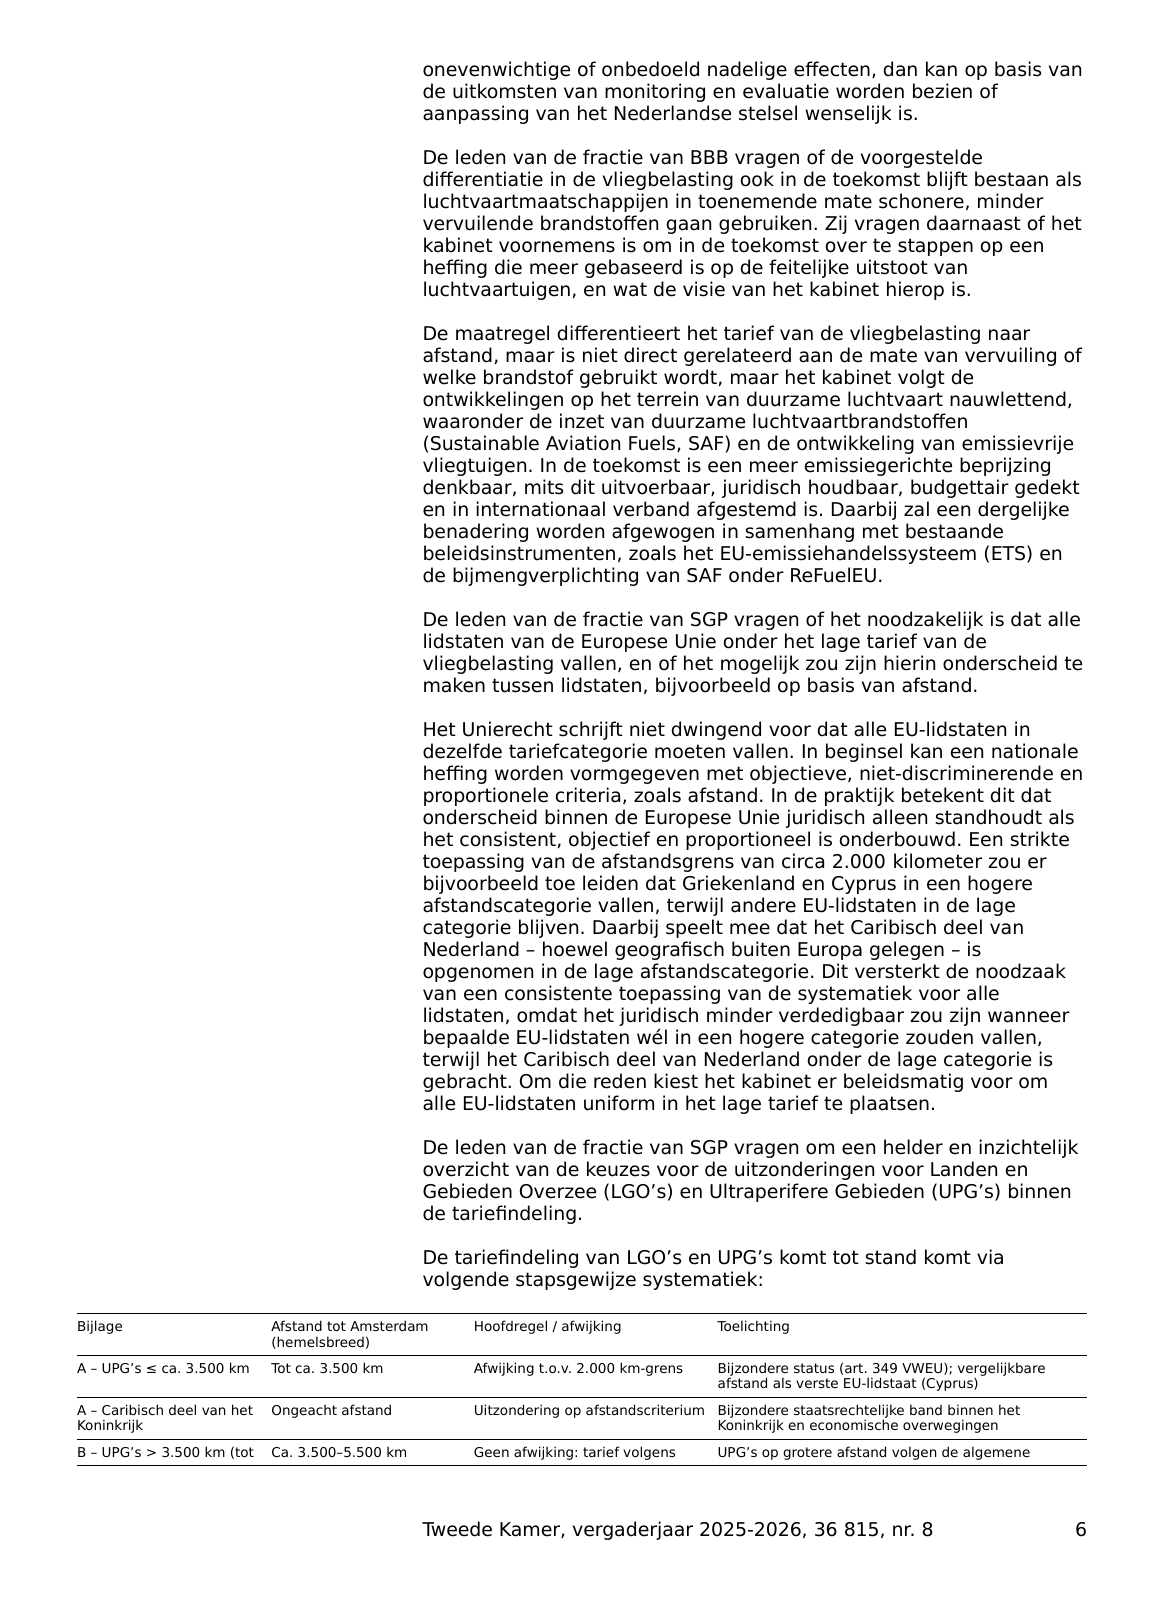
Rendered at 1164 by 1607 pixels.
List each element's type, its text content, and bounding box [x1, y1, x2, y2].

text De tariefindeling van LGO’s en UPG’s komt tot stand komt via volgende stapsgewijze systematiek: [422, 1247, 1087, 1291]
table_header Toelichting [712, 1314, 1087, 1355]
text Het Unierecht schrijft niet dwingend voor dat alle EU-lidstaten in dezelfde tariefcategorie moeten vallen. In beginsel kan een nationale heffing worden vormgegeven met objectieve, niet-discriminerende en proportionele criteria, zoals afstand. In de praktijk betekent dit dat onderscheid binnen de Europese Unie juridisch alleen standhoudt als het consistent, objectief en proportioneel is onderbouwd. Een strikte toepassing van de afstandsgrens van circa 2.000 kilometer zou er bijvoorbeeld toe leiden dat Griekenland en Cyprus in een hogere afstandscategorie vallen, terwijl andere EU-lidstaten in de lage categorie blijven. Daarbij speelt mee dat het Caribisch deel van Nederland – hoewel geografisch buiten Europa gelegen – is opgenomen in de lage afstandscategorie. Dit versterkt de noodzaak van een consistente toepassing van de systematiek voor alle lidstaten, omdat het juridisch minder verdedigbaar zou zijn wanneer bepaalde EU-lidstaten wél in een hogere categorie zouden vallen, terwijl het Caribisch deel van Nederland onder de lage categorie is gebracht. Om die reden kiest het kabinet er beleidsmatig voor om alle EU-lidstaten uniform in het lage tarief te plaatsen. [422, 719, 1087, 1115]
text De leden van de fractie van SGP vragen of het noodzakelijk is dat alle lidstaten van de Europese Unie onder het lage tarief van de vliegbelasting vallen, en of het mogelijk zou zijn hierin onderscheid te maken tussen lidstaten, bijvoorbeeld op basis van afstand. [422, 609, 1087, 697]
table_cell A – UPG’s ≤ ca. 3.500 km [77, 1356, 265, 1397]
table_cell Bijzondere status (art. 349 VWEU); vergelijkbare afstand als verste EU-lidstaat (Cyprus) [712, 1356, 1087, 1397]
text De maatregel differentieert het tarief van de vliegbelasting naar afstand, maar is niet direct gerelateerd aan de mate van vervuiling of welke brandstof gebruikt wordt, maar het kabinet volgt de ontwikkelingen op het terrein van duurzame luchtvaart nauwlettend, waaronder de inzet van duurzame luchtvaartbrandstoffen (Sustainable Aviation Fuels, SAF) en de ontwikkeling van emissievrije vliegtuigen. In de toekomst is een meer emissiegerichte beprijzing denkbaar, mits dit uitvoerbaar, juridisch houdbaar, budgettair gedekt en in internationaal verband afgestemd is. Daarbij zal een dergelijke benadering worden afgewogen in samenhang met bestaande beleidsinstrumenten, zoals het EU-emissiehandelssysteem (ETS) en de bijmengverplichting van SAF onder ReFuelEU. [422, 323, 1087, 587]
table_cell A – Caribisch deel van het Koninkrijk [77, 1398, 265, 1439]
table_header Bijlage [77, 1314, 265, 1355]
table_cell Uitzondering op afstandscriterium [468, 1398, 712, 1439]
table_cell Bijzondere staatsrechtelijke band binnen het Koninkrijk en economische overwegingen [712, 1398, 1087, 1439]
table_header Afstand tot Amsterdam (hemelsbreed) [265, 1314, 468, 1355]
table_cell Afwijking t.o.v. 2.000 km-grens [468, 1356, 712, 1397]
text De leden van de fractie van BBB vragen of de voorgestelde differentiatie in de vliegbelasting ook in de toekomst blijft bestaan als luchtvaartmaatschappijen in toenemende mate schonere, minder vervuilende brandstoffen gaan gebruiken. Zij vragen daarnaast of het kabinet voornemens is om in de toekomst over te stappen op een heffing die meer gebaseerd is op de feitelijke uitstoot van luchtvaartuigen, en wat de visie van het kabinet hierop is. [422, 147, 1087, 301]
table_cell Ongeacht afstand [265, 1398, 468, 1439]
text onevenwichtige of onbedoeld nadelige effecten, dan kan op basis van de uitkomsten van monitoring en evaluatie worden bezien of aanpassing van het Nederlandse stelsel wenselijk is. [422, 59, 1087, 125]
text De leden van de fractie van SGP vragen om een helder en inzichtelijk overzicht van de keuzes voor de uitzonderingen voor Landen en Gebieden Overzee (LGO’s) en Ultraperifere Gebieden (UPG’s) binnen de tariefindeling. [422, 1137, 1087, 1225]
table_cell Ca. 3.500–5.500 km [265, 1440, 468, 1465]
table_cell UPG’s op grotere afstand volgen de algemene [712, 1440, 1087, 1465]
table_cell Geen afwijking: tarief volgens [468, 1440, 712, 1465]
table_cell Tot ca. 3.500 km [265, 1356, 468, 1397]
table_cell B – UPG’s > 3.500 km (tot [77, 1440, 265, 1465]
table_header Hoofdregel / afwijking [468, 1314, 712, 1355]
